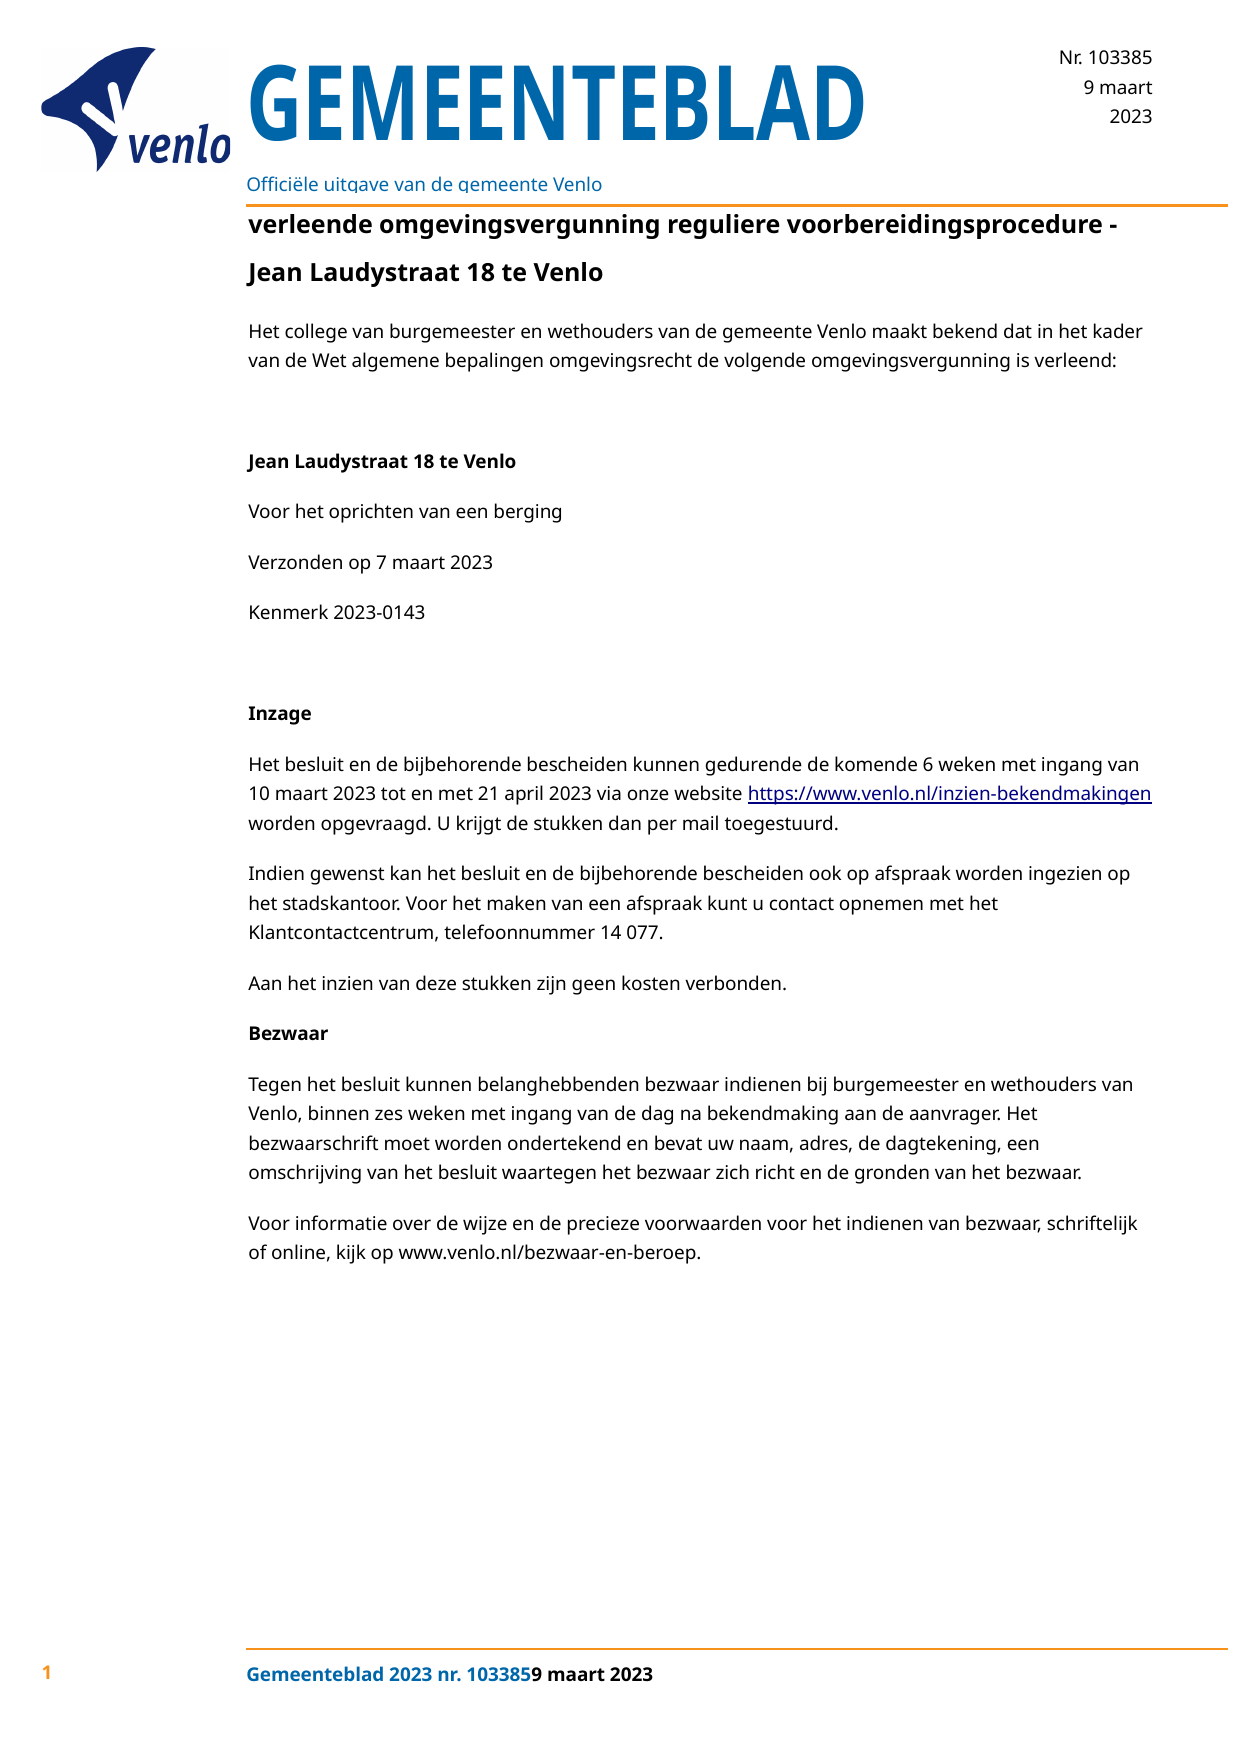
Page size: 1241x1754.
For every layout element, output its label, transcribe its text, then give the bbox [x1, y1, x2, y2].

text Inzage [248, 700, 1152, 726]
text Voor het oprichten van een berging [248, 499, 1152, 524]
text Jean Laudystraat 18 te Venlo [248, 448, 1152, 474]
text Het college van burgemeester en wethouders van de gemeente Venlo maakt bekend dat in het kader van de Wet algemene bepalingen omgevingsrecht de volgende omgevingsvergunning is verleend: [248, 318, 1152, 373]
text Kenmerk 2023-0143 [248, 599, 1152, 625]
text Voor informatie over de wijze en de precieze voorwaarden voor het indienen van bezwaar, schriftelijk of online, kijk op www.venlo.nl/bezwaar-en-beroep. [248, 1210, 1152, 1265]
text Tegen het besluit kunnen belanghebbenden bezwaar indienen bij burgemeester en wethouders van Venlo, binnen zes weken met ingang van de dag na bekendmaking aan de aanvrager. Het bezwaarschrift moet worden ondertekend en bevat uw naam, adres, de dagtekening, een omschrijving van het besluit waartegen het bezwaar zich richt en de gronden van het bezwaar. [248, 1071, 1152, 1185]
text Indien gewenst kan het besluit en de bijbehorende bescheiden ook op afspraak worden ingezien op het stadskantoor. Voor het maken van een afspraak kunt u contact opnemen met het Klantcontactcentrum, telefoonnummer 14 077. [248, 860, 1152, 945]
text Het besluit en de bijbehorende bescheiden kunnen gedurende de komende 6 weken met ingang van 10 maart 2023 tot en met 21 april 2023 via onze website https://www.venlo.nl/inzien-bekendmakingen worden opgevraagd. U krijgt de stukken dan per mail toegestuurd. [248, 751, 1152, 836]
text verleende omgevingsvergunning reguliere voorbereidingsprocedure - Jean Laudystraat 18 te Venlo [248, 207, 1152, 288]
text Verzonden op 7 maart 2023 [248, 549, 1152, 575]
text Bezwaar [248, 1020, 1152, 1046]
picture [41, 47, 231, 172]
text Aan het inzien van deze stukken zijn geen kosten verbonden. [248, 970, 1152, 996]
